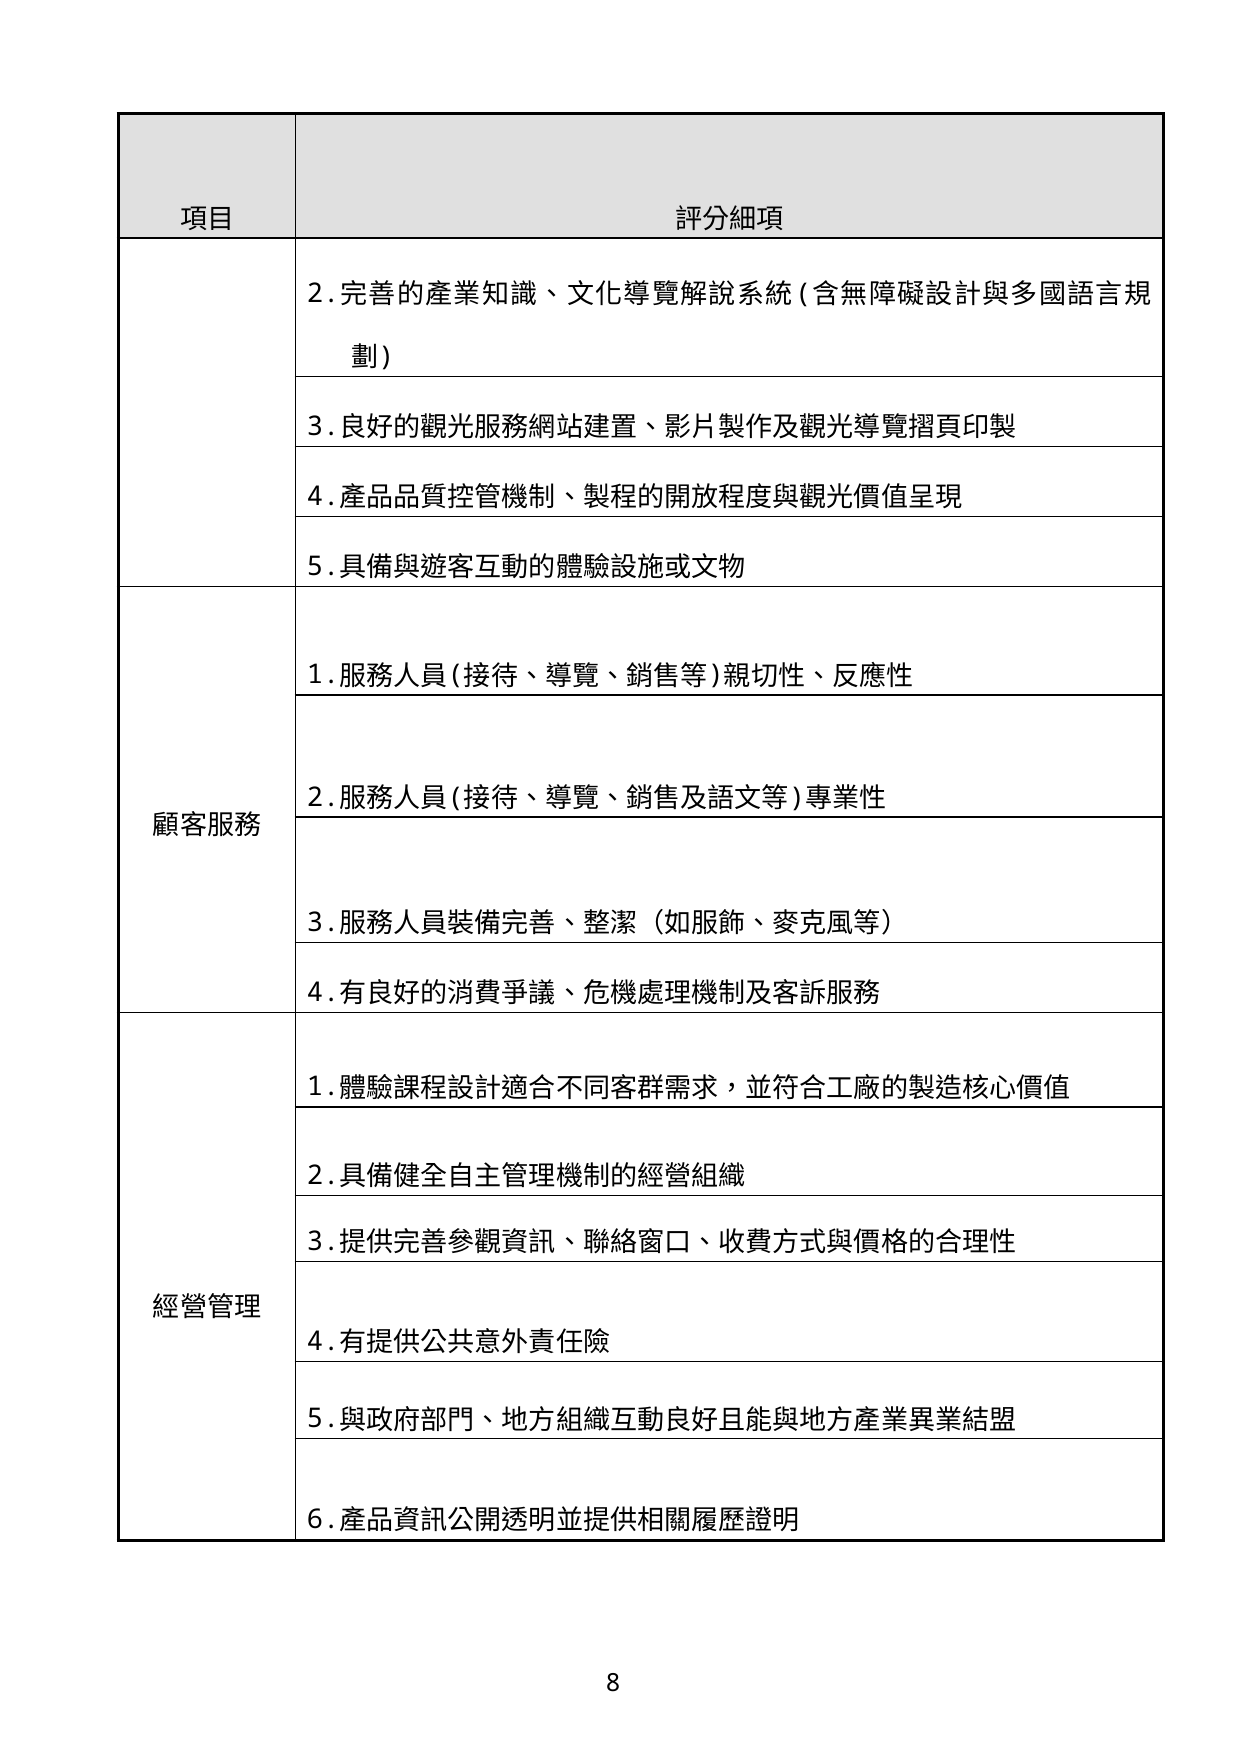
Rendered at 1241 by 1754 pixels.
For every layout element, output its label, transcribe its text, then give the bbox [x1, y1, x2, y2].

table_cell 經營管理 [120, 1013, 295, 1539]
table_cell 2.完善的產業知識、文化導覽解說系統(含無障礙設計與多國語言規劃) [296, 239, 1162, 376]
table_header 項目 [120, 115, 295, 237]
table_cell 3.良好的觀光服務網站建置、影片製作及觀光導覽摺頁印製 [296, 377, 1162, 446]
table_cell 5.與政府部門、地方組織互動良好且能與地方產業異業結盟 [296, 1362, 1162, 1438]
table_cell 4.有良好的消費爭議、危機處理機制及客訴服務 [296, 943, 1162, 1012]
table_cell 1.體驗課程設計適合不同客群需求，並符合工廠的製造核心價值 [296, 1013, 1162, 1106]
table_cell 4.產品品質控管機制、製程的開放程度與觀光價值呈現 [296, 447, 1162, 516]
table_cell 4.有提供公共意外責任險 [296, 1262, 1162, 1361]
table_cell 2.具備健全自主管理機制的經營組織 [296, 1108, 1162, 1195]
table_cell 3.提供完善參觀資訊、聯絡窗口、收費方式與價格的合理性 [296, 1196, 1162, 1261]
table_cell 1.服務人員(接待、導覽、銷售等)親切性、反應性 [296, 587, 1162, 694]
table_cell 2.服務人員(接待、導覽、銷售及語文等)專業性 [296, 696, 1162, 816]
table_header 評分細項 [296, 115, 1162, 237]
table_cell 5.具備與遊客互動的體驗設施或文物 [296, 517, 1162, 586]
table_cell [120, 239, 295, 586]
table_cell 6.產品資訊公開透明並提供相關履歷證明 [296, 1439, 1162, 1539]
table_cell 顧客服務 [120, 587, 295, 1012]
table_cell 3.服務人員裝備完善、整潔（如服飾、麥克風等） [296, 818, 1162, 942]
